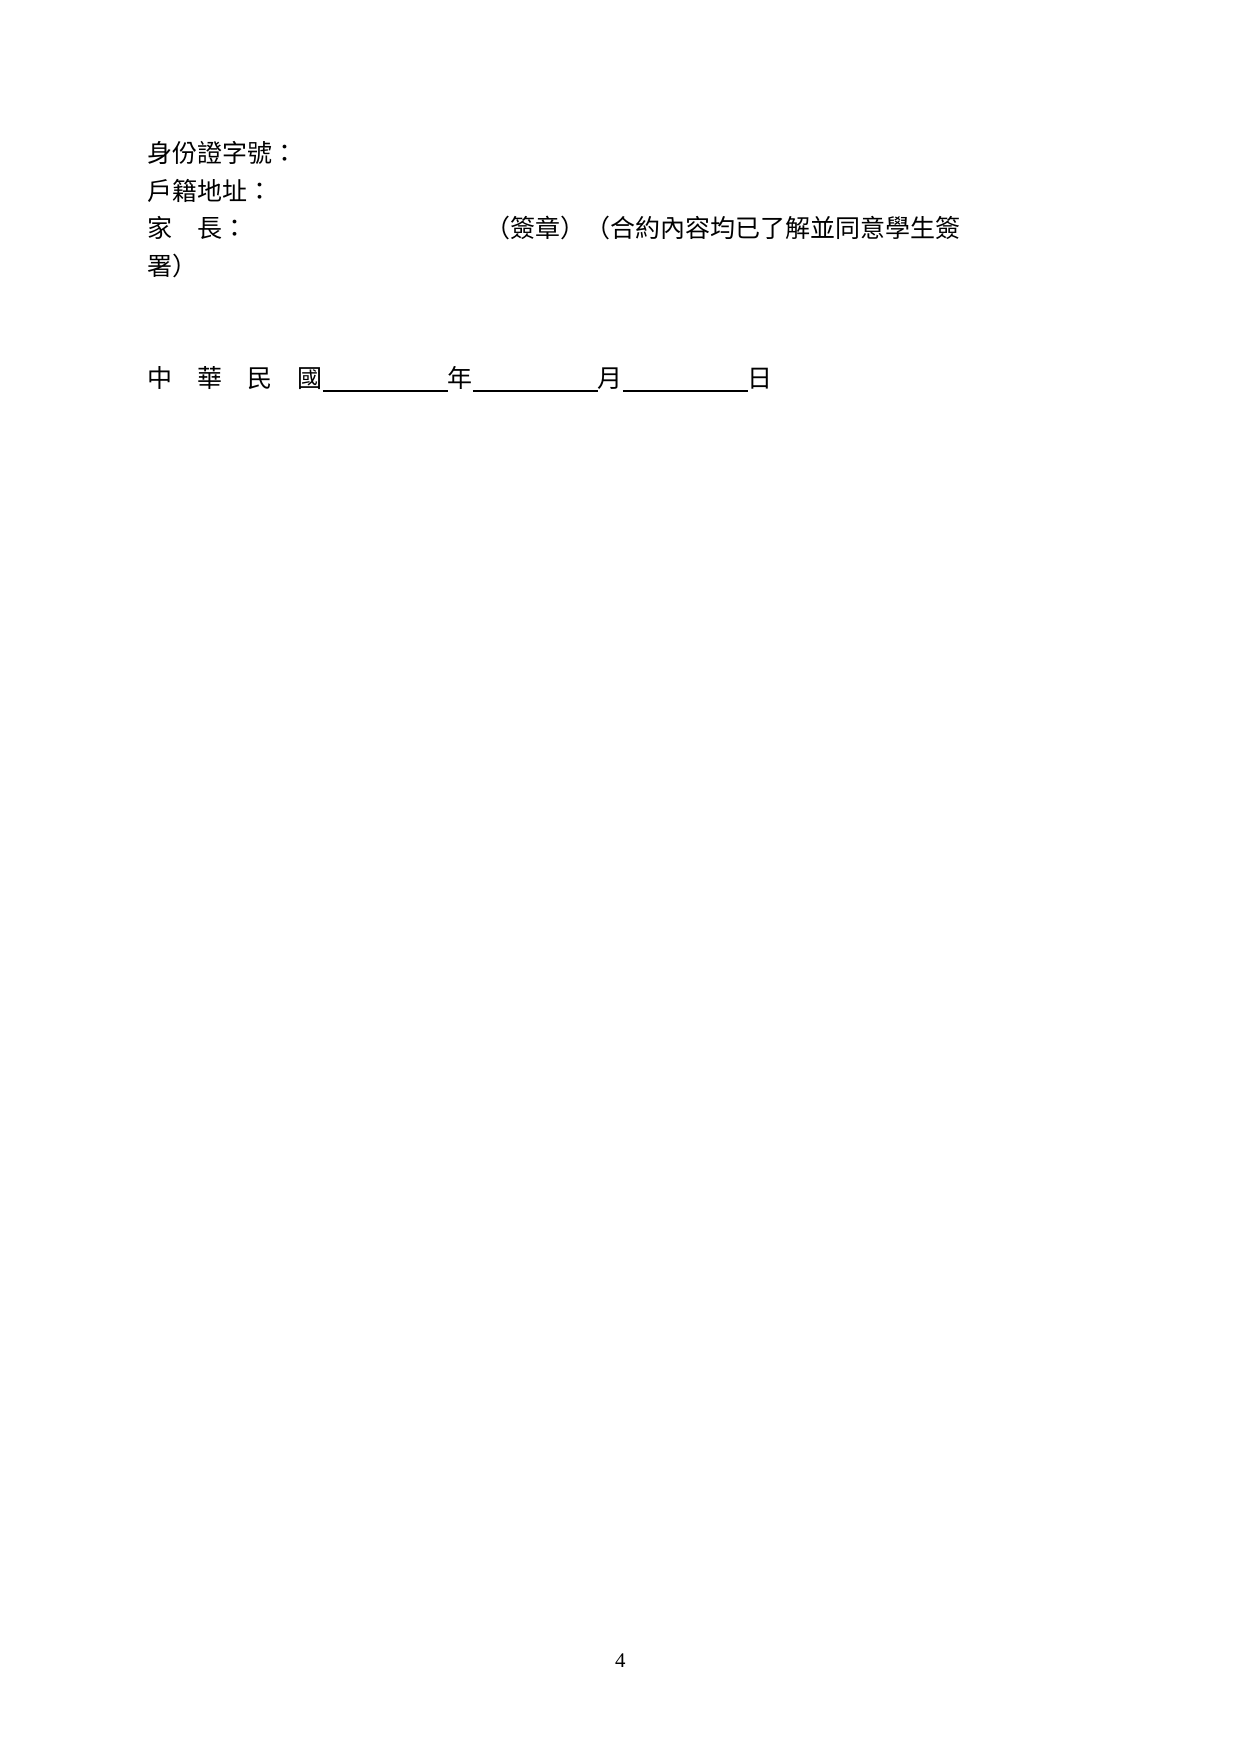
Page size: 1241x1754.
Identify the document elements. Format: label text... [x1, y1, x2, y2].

text 身份證字號： [148, 133, 992, 171]
text 戶籍地址： [148, 171, 992, 208]
text 家 長： （簽章）（合約內容均已了解並同意學生簽署） [148, 208, 992, 283]
text 中 華 民 國 年 月 日 [148, 358, 1092, 396]
